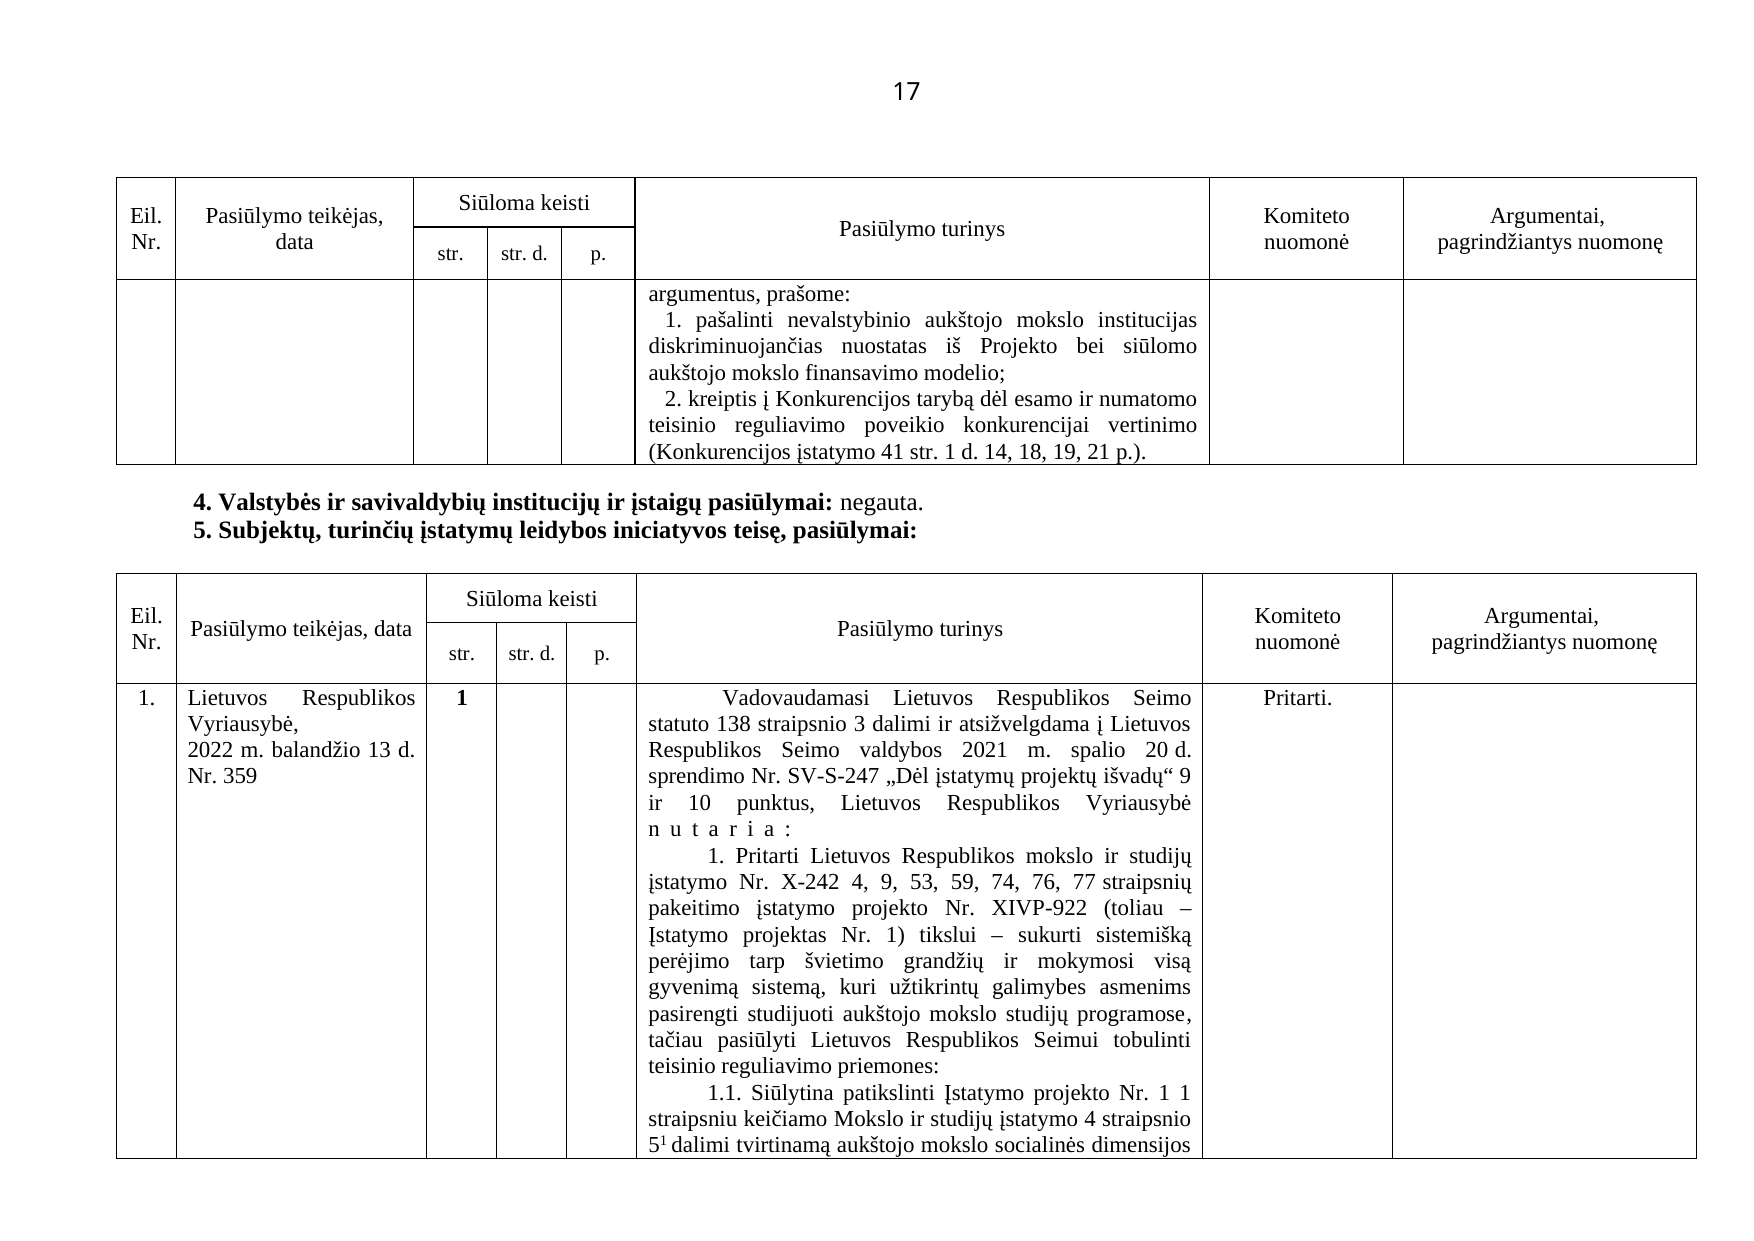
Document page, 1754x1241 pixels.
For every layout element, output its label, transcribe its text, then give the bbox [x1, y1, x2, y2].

table_cell argumentus, prašome: 1. pašalinti nevalstybinio aukštojo mokslo institucijas diskriminuojančias nuostatas iš Projekto bei siūlomo aukštojo mokslo finansavimo modelio; 2. kreiptis į Konkurencijos tarybą dėl esamo ir numatomo teisinio reguliavimo poveikio konkurencijai vertinimo (Konkurencijos įstatymo 41 str. 1 d. 14, 18, 19, 21 p.). [636, 280, 1209, 464]
table_cell str. d. [497, 623, 566, 682]
table_header Argumentai, pagrindžiantys nuomonę [1393, 574, 1696, 682]
table_cell [117, 280, 175, 464]
table_header Siūloma keisti [414, 178, 634, 226]
table_cell str. d. [488, 228, 561, 279]
table_cell 1. [117, 684, 176, 1158]
table_header Pasiūlymo turinys [636, 178, 1209, 279]
table_cell str. [414, 228, 487, 279]
table_cell p. [562, 228, 634, 279]
table_cell [1404, 280, 1696, 464]
table_cell [488, 280, 561, 464]
table_header Siūloma keisti [427, 574, 636, 622]
table_header Eil. Nr. [117, 178, 175, 279]
table_header Eil. Nr. [117, 574, 176, 682]
table_cell [1210, 280, 1403, 464]
table_header Komiteto nuomonė [1210, 178, 1403, 279]
table_cell [497, 684, 566, 1158]
table_cell [414, 280, 487, 464]
table_header Argumentai, pagrindžiantys nuomonę [1404, 178, 1696, 279]
table_header Pasiūlymo teikėjas, data [177, 574, 426, 682]
table_header Pasiūlymo turinys [637, 574, 1202, 682]
table_cell p. [567, 623, 636, 682]
table_cell [1393, 684, 1696, 1158]
table_cell Lietuvos Respublikos Vyriausybė, 2022 m. balandžio 13 d. Nr. 359 [177, 684, 426, 1158]
table_header Komiteto nuomonė [1203, 574, 1392, 682]
table_cell Pritarti. [1203, 684, 1392, 1158]
table_cell str. [427, 623, 496, 682]
table_cell [176, 280, 413, 464]
subtitle 4. Valstybės ir savivaldybių institucijų ir įstaigų pasiūlymai: negauta. [118, 487, 1695, 516]
table_header Pasiūlymo teikėjas, data [176, 178, 413, 279]
table_cell [562, 280, 634, 464]
table_cell Vadovaudamasi Lietuvos Respublikos Seimo statuto 138 straipsnio 3 dalimi ir atsižvelgdama į Lietuvos Respublikos Seimo valdybos 2021 m. spalio 20 d. sprendimo Nr. SV-S-247 „Dėl įstatymų projektų išvadų“ 9 ir 10 punktus, Lietuvos Respublikos Vyriausybė nutaria: 1. Pritarti Lietuvos Respublikos mokslo ir studijų įstatymo Nr. X-242 4, 9, 53, 59, 74, 76, 77 straipsnių pakeitimo įstatymo projekto Nr. XIVP-922 (toliau – Įstatymo projektas Nr. 1) tikslui – sukurti sistemišką perėjimo tarp švietimo grandžių ir mokymosi visą gyvenimą sistemą, kuri užtikrintų galimybes asmenims pasirengti studijuoti aukštojo mokslo studijų programose, tačiau pasiūlyti Lietuvos Respublikos Seimui tobulinti teisinio reguliavimo priemones: 1.1. Siūlytina patikslinti Įstatymo projekto Nr. 1 1 straipsniu keičiamo Mokslo ir studijų įstatymo 4 straipsnio 51 dalimi tvirtinamą aukštojo mokslo socialinės dimensijos [637, 684, 1202, 1158]
table_cell 1 [427, 684, 496, 1158]
subtitle 5. Subjektų, turinčių įstatymų leidybos iniciatyvos teisę, pasiūlymai: [118, 516, 1695, 544]
table_cell [567, 684, 636, 1158]
